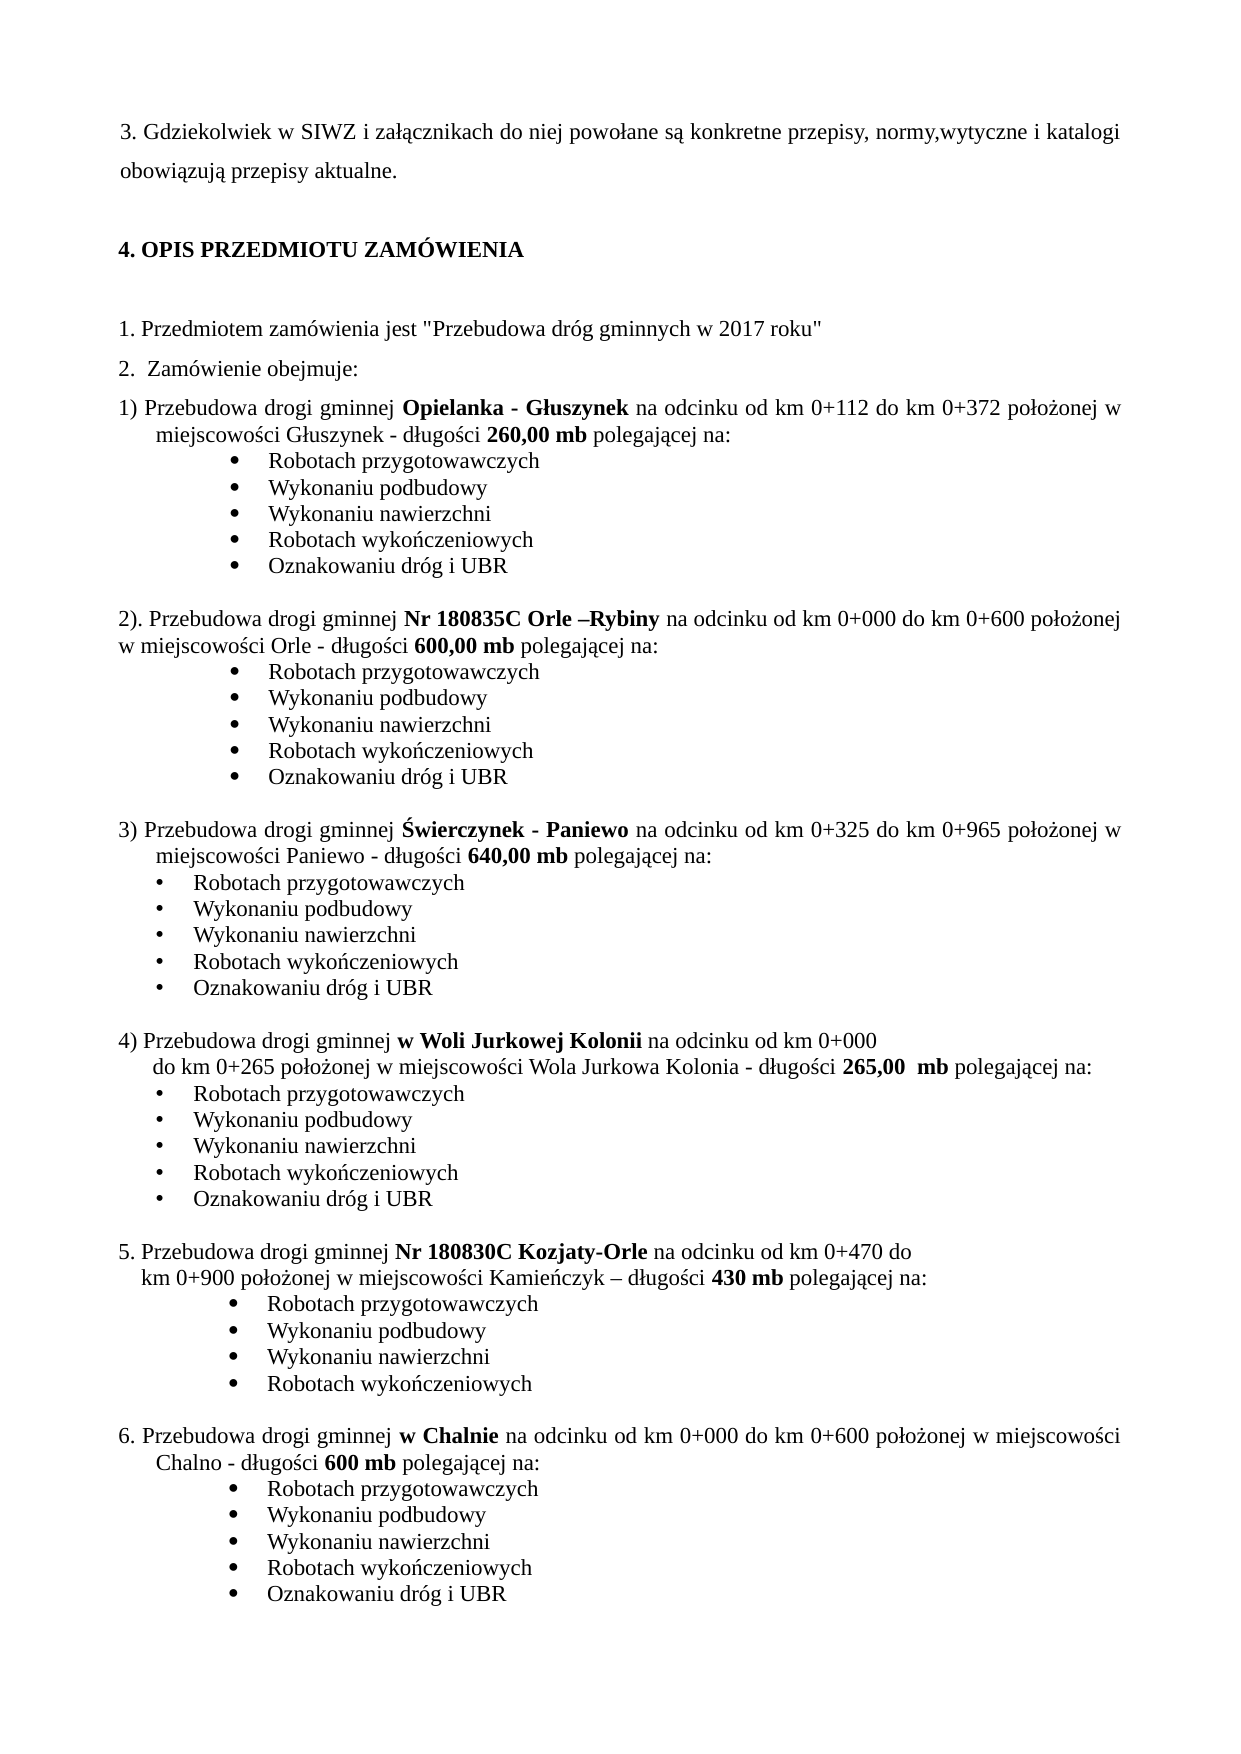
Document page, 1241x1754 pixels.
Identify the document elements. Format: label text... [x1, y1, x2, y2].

text 1) Przebudowa drogi gminnej Opielanka - Głuszynek na odcinku od km 0+112 do km 0+372 położonej w miejscowości Głuszynek - długości 260,00 mb polegającej na: [118, 394, 1122, 447]
list Wykonaniu podbudowy [156, 895, 1122, 922]
text 2. Zamówienie obejmuje: [118, 355, 1122, 381]
list Robotach przygotowawczych [231, 447, 1122, 473]
list Wykonaniu nawierzchni [231, 711, 1122, 737]
list Wykonaniu nawierzchni [156, 1132, 1122, 1159]
list Robotach wykończeniowych [231, 737, 1122, 763]
list 4. OPIS PRZEDMIOTU ZAMÓWIENIA [118, 237, 1122, 263]
list Wykonaniu podbudowy [156, 1106, 1122, 1132]
list Oznakowaniu dróg i UBR [156, 1185, 1122, 1211]
list Oznakowaniu dróg i UBR [156, 974, 1122, 1001]
list Wykonaniu nawierzchni [156, 922, 1122, 948]
list Wykonaniu nawierzchni [231, 500, 1122, 526]
list Oznakowaniu dróg i UBR [229, 1580, 1122, 1607]
text do km 0+265 położonej w miejscowości Wola Jurkowa Kolonia - długości 265,00 mb polegającej na: [118, 1053, 1122, 1080]
list Oznakowaniu dróg i UBR [231, 763, 1122, 790]
list Wykonaniu podbudowy [231, 684, 1122, 711]
list Oznakowaniu dróg i UBR [231, 553, 1122, 579]
text 6. Przebudowa drogi gminnej w Chalnie na odcinku od km 0+000 do km 0+600 położonej w miejscowości Chalno - długości 600 mb polegającej na: [118, 1422, 1122, 1475]
list Robotach wykończeniowych [229, 1369, 1122, 1396]
list Wykonaniu podbudowy [229, 1317, 1122, 1343]
list 3. Gdziekolwiek w SIWZ i załącznikach do niej powołane są konkretne przepisy, normy,wytyczne i katalogi obowiązują przepisy aktualne. [120, 118, 1122, 184]
list Robotach przygotowawczych [156, 869, 1122, 895]
list Wykonaniu nawierzchni [229, 1343, 1122, 1369]
list Robotach przygotowawczych [229, 1475, 1122, 1501]
list Wykonaniu nawierzchni [229, 1528, 1122, 1554]
text km 0+900 położonej w miejscowości Kamieńczyk – długości 430 mb polegającej na: [118, 1264, 1122, 1291]
text 1. Przedmiotem zamówienia jest "Przebudowa dróg gminnych w 2017 roku" [118, 316, 1122, 342]
list Wykonaniu podbudowy [229, 1501, 1122, 1528]
list Robotach wykończeniowych [156, 948, 1122, 974]
list Robotach przygotowawczych [156, 1080, 1122, 1106]
text 5. Przebudowa drogi gminnej Nr 180830C Kozjaty-Orle na odcinku od km 0+470 do [118, 1238, 1122, 1264]
list Robotach wykończeniowych [231, 526, 1122, 553]
list Robotach wykończeniowych [229, 1554, 1122, 1580]
text 2). Przebudowa drogi gminnej Nr 180835C Orle –Rybiny na odcinku od km 0+000 do km 0+600 położonej w miejscowości Orle - długości 600,00 mb polegającej na: [118, 605, 1122, 658]
list Robotach przygotowawczych [229, 1291, 1122, 1317]
list Wykonaniu podbudowy [231, 473, 1122, 500]
list Robotach przygotowawczych [231, 658, 1122, 684]
list Robotach wykończeniowych [156, 1159, 1122, 1185]
list 4) Przebudowa drogi gminnej w Woli Jurkowej Kolonii na odcinku od km 0+000 [118, 1027, 1122, 1053]
text 3) Przebudowa drogi gminnej Świerczynek - Paniewo na odcinku od km 0+325 do km 0+965 położonej w miejscowości Paniewo - długości 640,00 mb polegającej na: [118, 816, 1122, 869]
